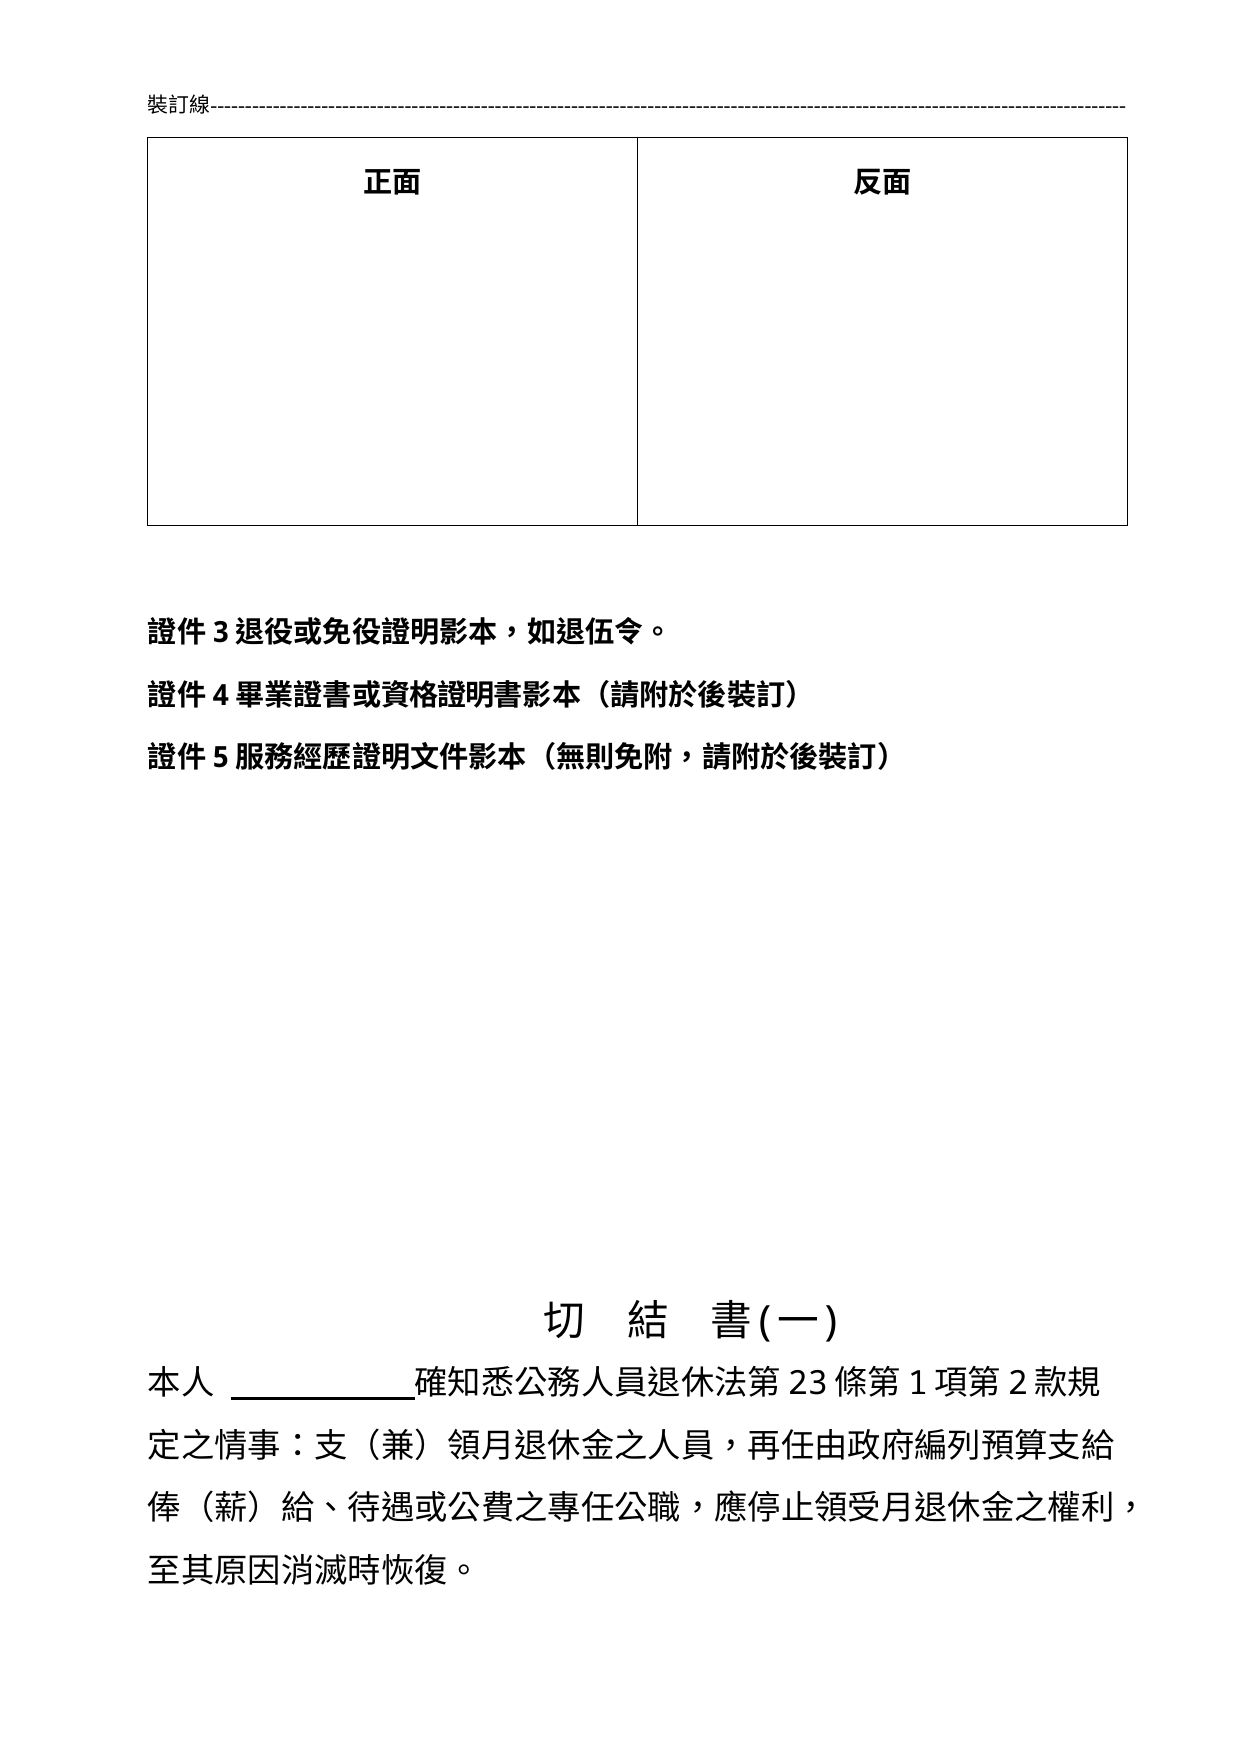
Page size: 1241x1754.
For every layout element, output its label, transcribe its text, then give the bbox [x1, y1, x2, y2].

table_header 反面 [638, 138, 1127, 525]
text 證件5服務經歷證明文件影本（無則免附，請附於後裝訂） [148, 713, 1128, 776]
text 切 結 書(一) [148, 1276, 1128, 1338]
text 證件4畢業證書或資格證明書影本（請附於後裝訂） [148, 651, 1128, 713]
text 證件3退役或免役證明影本，如退伍令。 [148, 588, 1128, 651]
table_header 正面 [148, 138, 637, 525]
text 本人 確知悉公務人員退休法第23條第1項第2款規定之情事：支（兼）領月退休金之人員，再任由政府編列預算支給俸（薪）給、待遇或公費之專任公職，應停止領受月退休金之權利，至其原因消滅時恢復。 [148, 1338, 1128, 1588]
